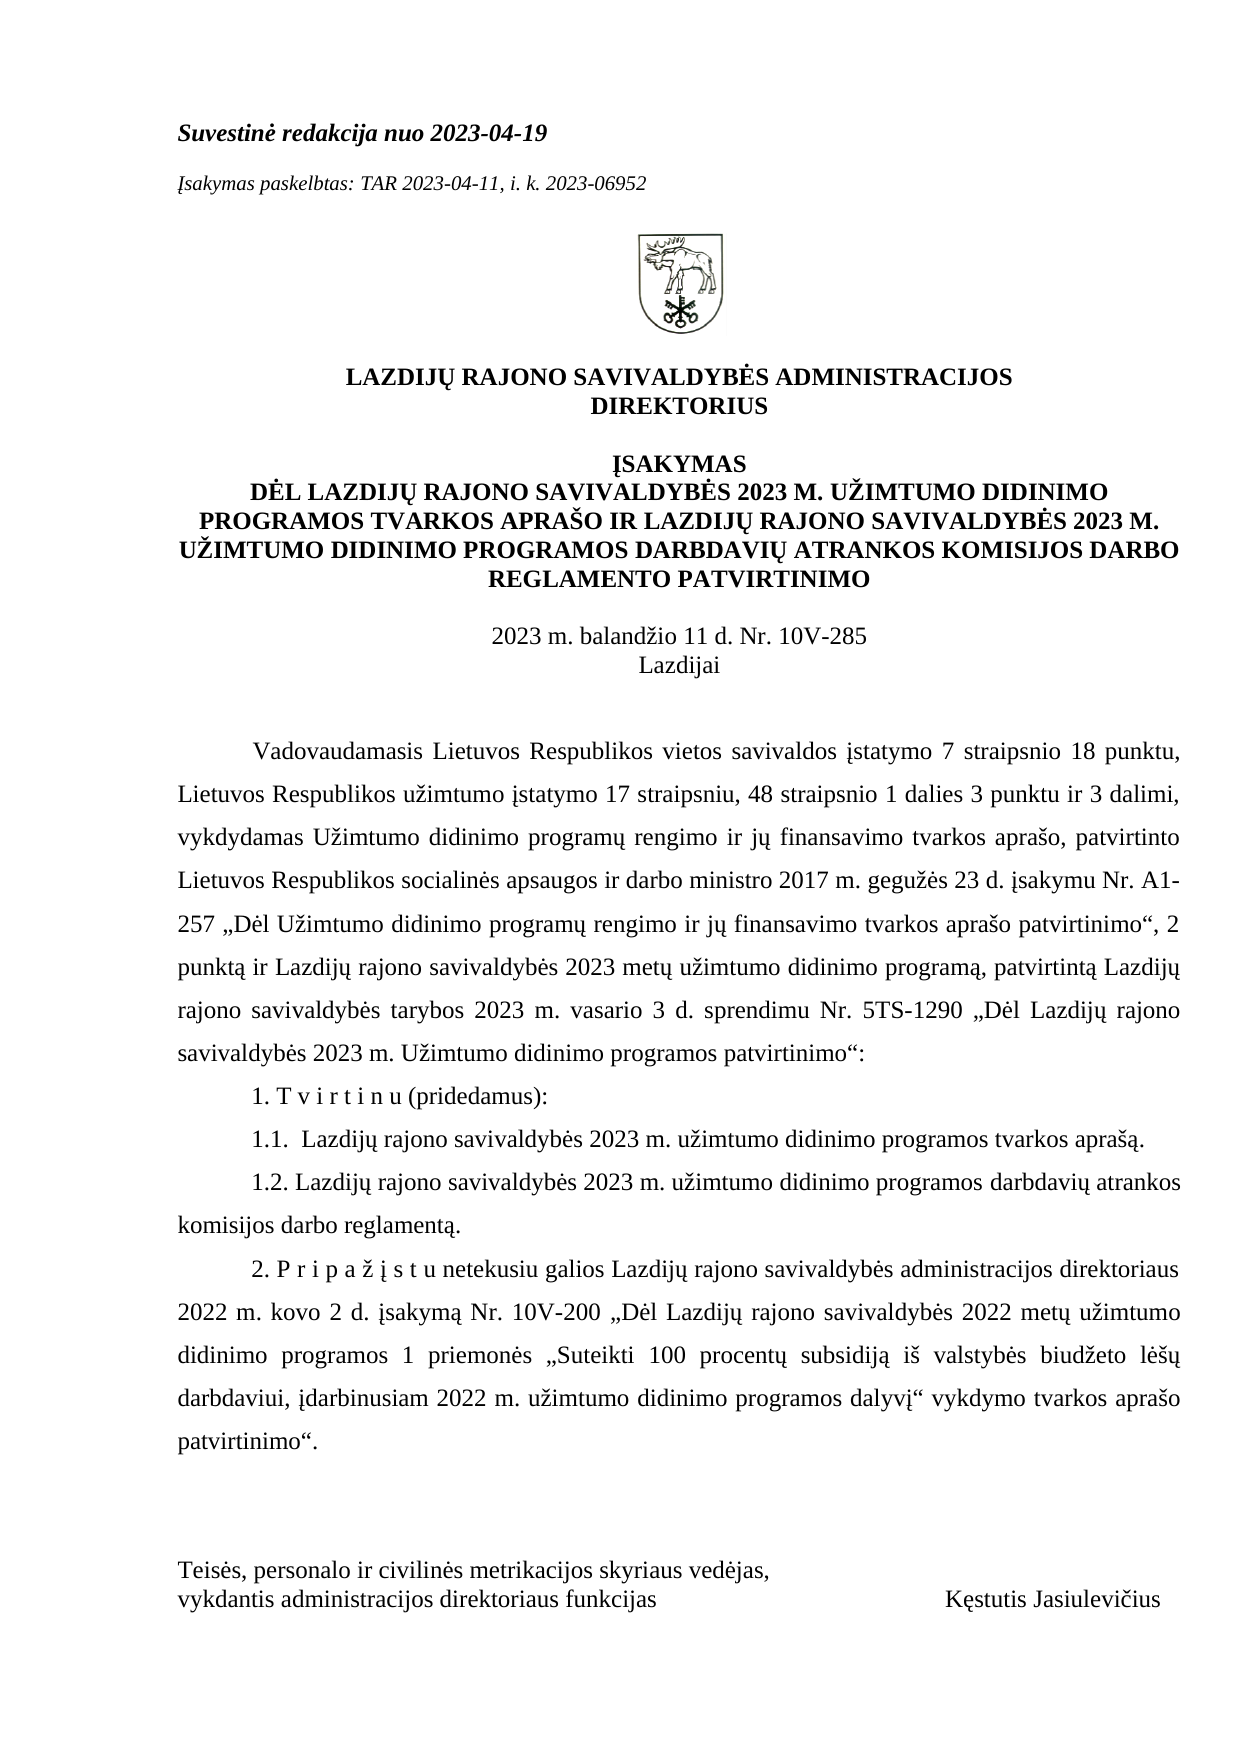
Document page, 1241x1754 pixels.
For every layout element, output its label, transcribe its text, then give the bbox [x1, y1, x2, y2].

text Teisės, personalo ir civilinės metrikacijos skyriaus vedėjas, [177, 1556, 1181, 1584]
text 1. T v i r t i n u (pridedamus): [177, 1081, 1181, 1110]
text 1.2. Lazdijų rajono savivaldybės 2023 m. užimtumo didinimo programos darbdavių atrankos komisijos darbo reglamentą. [177, 1167, 1181, 1239]
text DIREKTORIUS [177, 391, 1181, 420]
text DĖL LAZDIJŲ RAJONO SAVIVALDYBĖS 2023 M. UŽIMTUMO DIDINIMO PROGRAMOS TVARKOS APRAŠO IR LAZDIJŲ RAJONO SAVIVALDYBĖS 2023 M. UŽIMTUMO DIDINIMO PROGRAMOS DARBDAVIŲ ATRANKOS KOMISIJOS DARBO REGLAMENTO PATVIRTINIMO [177, 477, 1181, 592]
text LAZDIJŲ RAJONO SAVIVALDYBĖS ADMINISTRACIJOS [177, 362, 1181, 391]
text Lazdijai [177, 650, 1181, 679]
text 1.1. Lazdijų rajono savivaldybės 2023 m. užimtumo didinimo programos tvarkos aprašą. [177, 1124, 1181, 1153]
text 2. P r i p a ž į s t u netekusiu galios Lazdijų rajono savivaldybės administracijos direktoriaus 2022 m. kovo 2 d. įsakymą Nr. 10V-200 „Dėl Lazdijų rajono savivaldybės 2022 metų užimtumo didinimo programos 1 priemonės „Suteikti 100 procentų subsidiją iš valstybės biudžeto lėšų darbdaviui, įdarbinusiam 2022 m. užimtumo didinimo programos dalyvį“ vykdymo tvarkos aprašo patvirtinimo“. [177, 1254, 1181, 1455]
text 2023 m. balandžio 11 d. Nr. 10V-285 [177, 621, 1181, 650]
text Įsakymas paskelbtas: TAR 2023-04-11, i. k. 2023-06952 [177, 171, 1181, 195]
text Suvestinė redakcija nuo 2023-04-19 [177, 118, 1181, 147]
text vykdantis administracijos direktoriaus funkcijas Kęstutis Jasiulevičius [177, 1584, 1181, 1613]
text ĮSAKYMAS [177, 449, 1181, 477]
text Vadovaudamasis Lietuvos Respublikos vietos savivaldos įstatymo 7 straipsnio 18 punktu, Lietuvos Respublikos užimtumo įstatymo 17 straipsniu, 48 straipsnio 1 dalies 3 punktu ir 3 dalimi, vykdydamas Užimtumo didinimo programų rengimo ir jų finansavimo tvarkos aprašo, patvirtinto Lietuvos Respublikos socialinės apsaugos ir darbo ministro 2017 m. gegužės 23 d. įsakymu Nr. A1-257 „Dėl Užimtumo didinimo programų rengimo ir jų finansavimo tvarkos aprašo patvirtinimo“, 2 punktą ir Lazdijų rajono savivaldybės 2023 metų užimtumo didinimo programą, patvirtintą Lazdijų rajono savivaldybės tarybos 2023 m. vasario 3 d. sprendimu Nr. 5TS-1290 „Dėl Lazdijų rajono savivaldybės 2023 m. Užimtumo didinimo programos patvirtinimo“: [177, 736, 1181, 1067]
